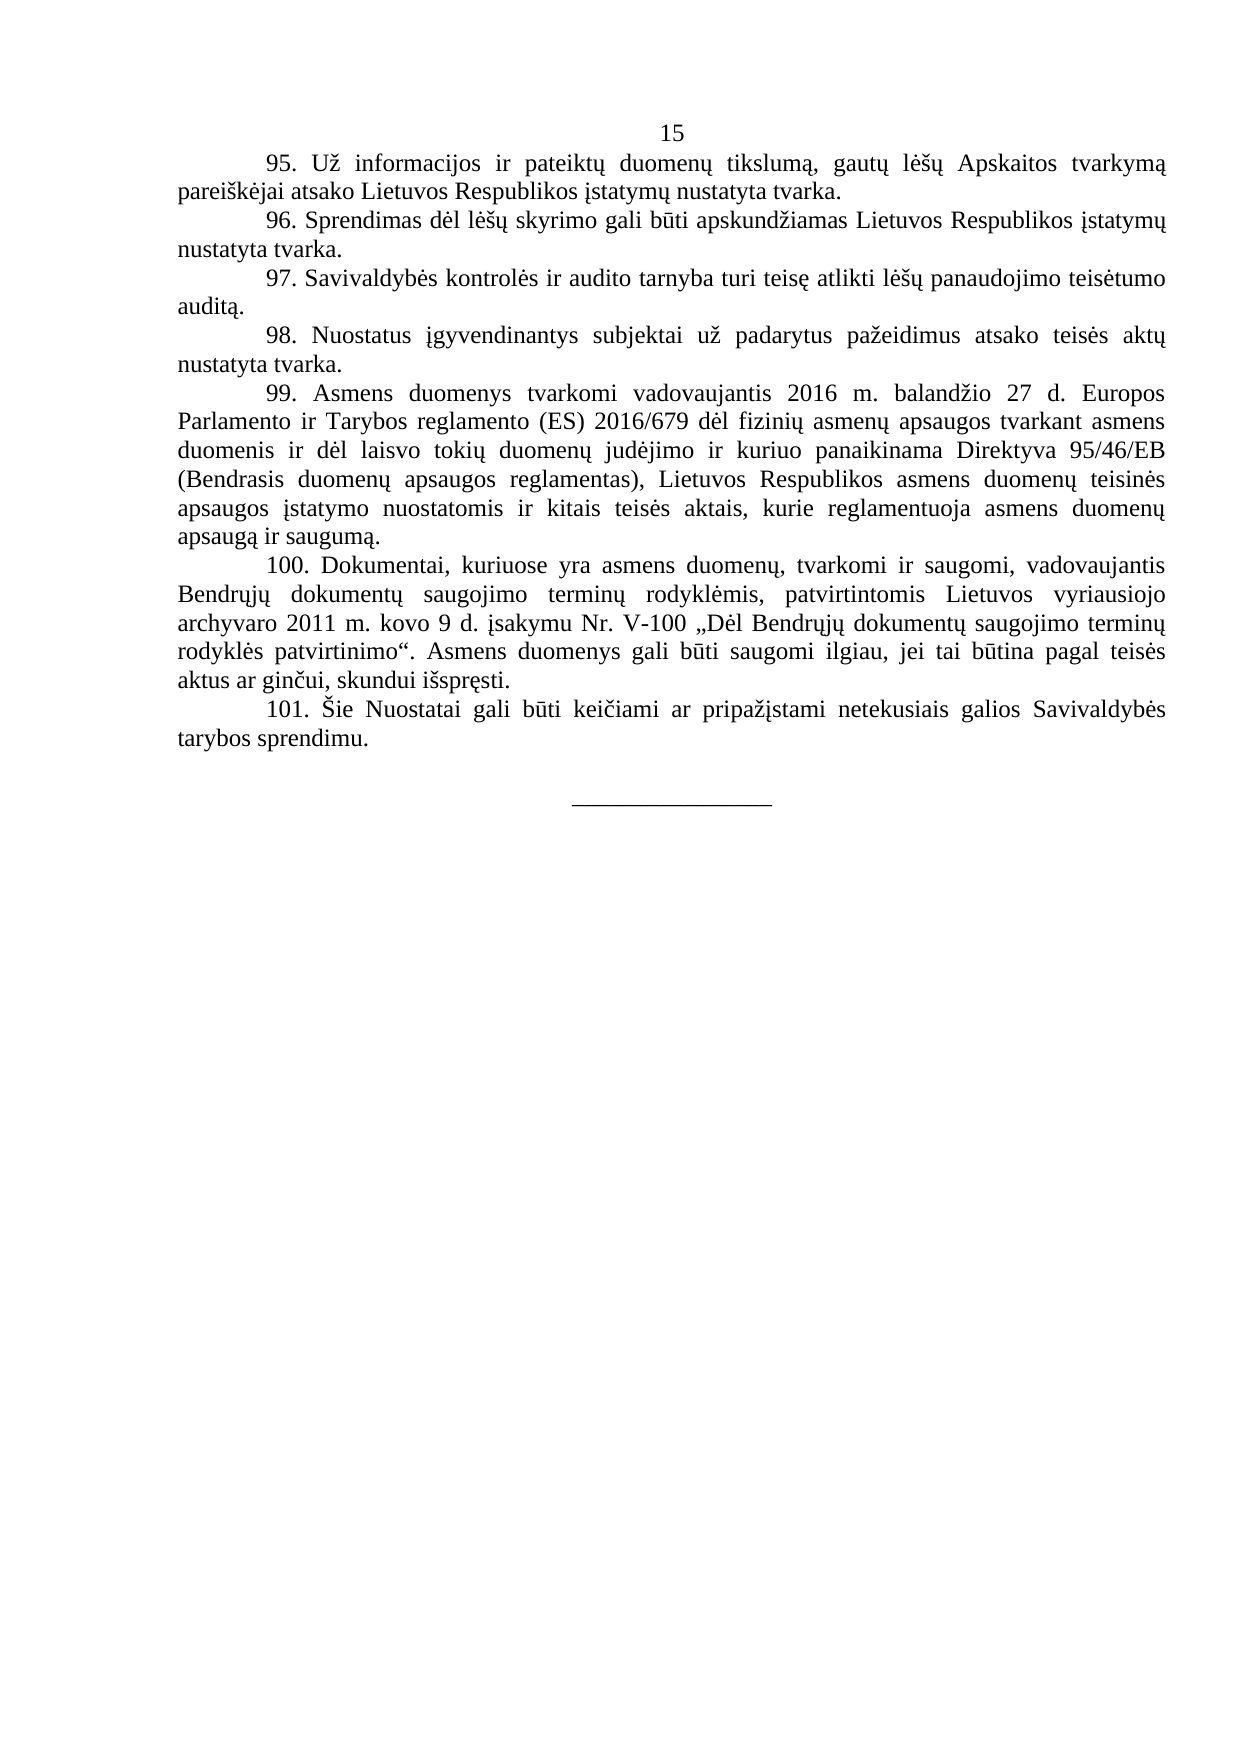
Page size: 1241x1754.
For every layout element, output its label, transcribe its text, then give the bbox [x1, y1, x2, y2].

text 98. Nuostatus įgyvendinantys subjektai už padarytus pažeidimus atsako teisės aktų nustatyta tvarka. [177, 320, 1167, 378]
text 101. Šie Nuostatai gali būti keičiami ar pripažįstami netekusiais galios Savivaldybės tarybos sprendimu. [177, 694, 1167, 751]
text ________________ [177, 780, 1167, 809]
text 96. Sprendimas dėl lėšų skyrimo gali būti apskundžiamas Lietuvos Respublikos įstatymų nustatyta tvarka. [177, 205, 1167, 263]
text 97. Savivaldybės kontrolės ir audito tarnyba turi teisę atlikti lėšų panaudojimo teisėtumo auditą. [177, 263, 1167, 320]
text 100. Dokumentai, kuriuose yra asmens duomenų, tvarkomi ir saugomi, vadovaujantis Bendrųjų dokumentų saugojimo terminų rodyklėmis, patvirtintomis Lietuvos vyriausiojo archyvaro 2011 m. kovo 9 d. įsakymu Nr. V-100 „Dėl Bendrųjų dokumentų saugojimo terminų rodyklės patvirtinimo“. Asmens duomenys gali būti saugomi ilgiau, jei tai būtina pagal teisės aktus ar ginčui, skundui išspręsti. [177, 550, 1167, 694]
text 99. Asmens duomenys tvarkomi vadovaujantis 2016 m. balandžio 27 d. Europos Parlamento ir Tarybos reglamento (ES) 2016/679 dėl fizinių asmenų apsaugos tvarkant asmens duomenis ir dėl laisvo tokių duomenų judėjimo ir kuriuo panaikinama Direktyva 95/46/EB (Bendrasis duomenų apsaugos reglamentas), Lietuvos Respublikos asmens duomenų teisinės apsaugos įstatymo nuostatomis ir kitais teisės aktais, kurie reglamentuoja asmens duomenų apsaugą ir saugumą. [177, 378, 1167, 550]
text 95. Už informacijos ir pateiktų duomenų tikslumą, gautų lėšų Apskaitos tvarkymą pareiškėjai atsako Lietuvos Respublikos įstatymų nustatyta tvarka. [177, 148, 1167, 205]
